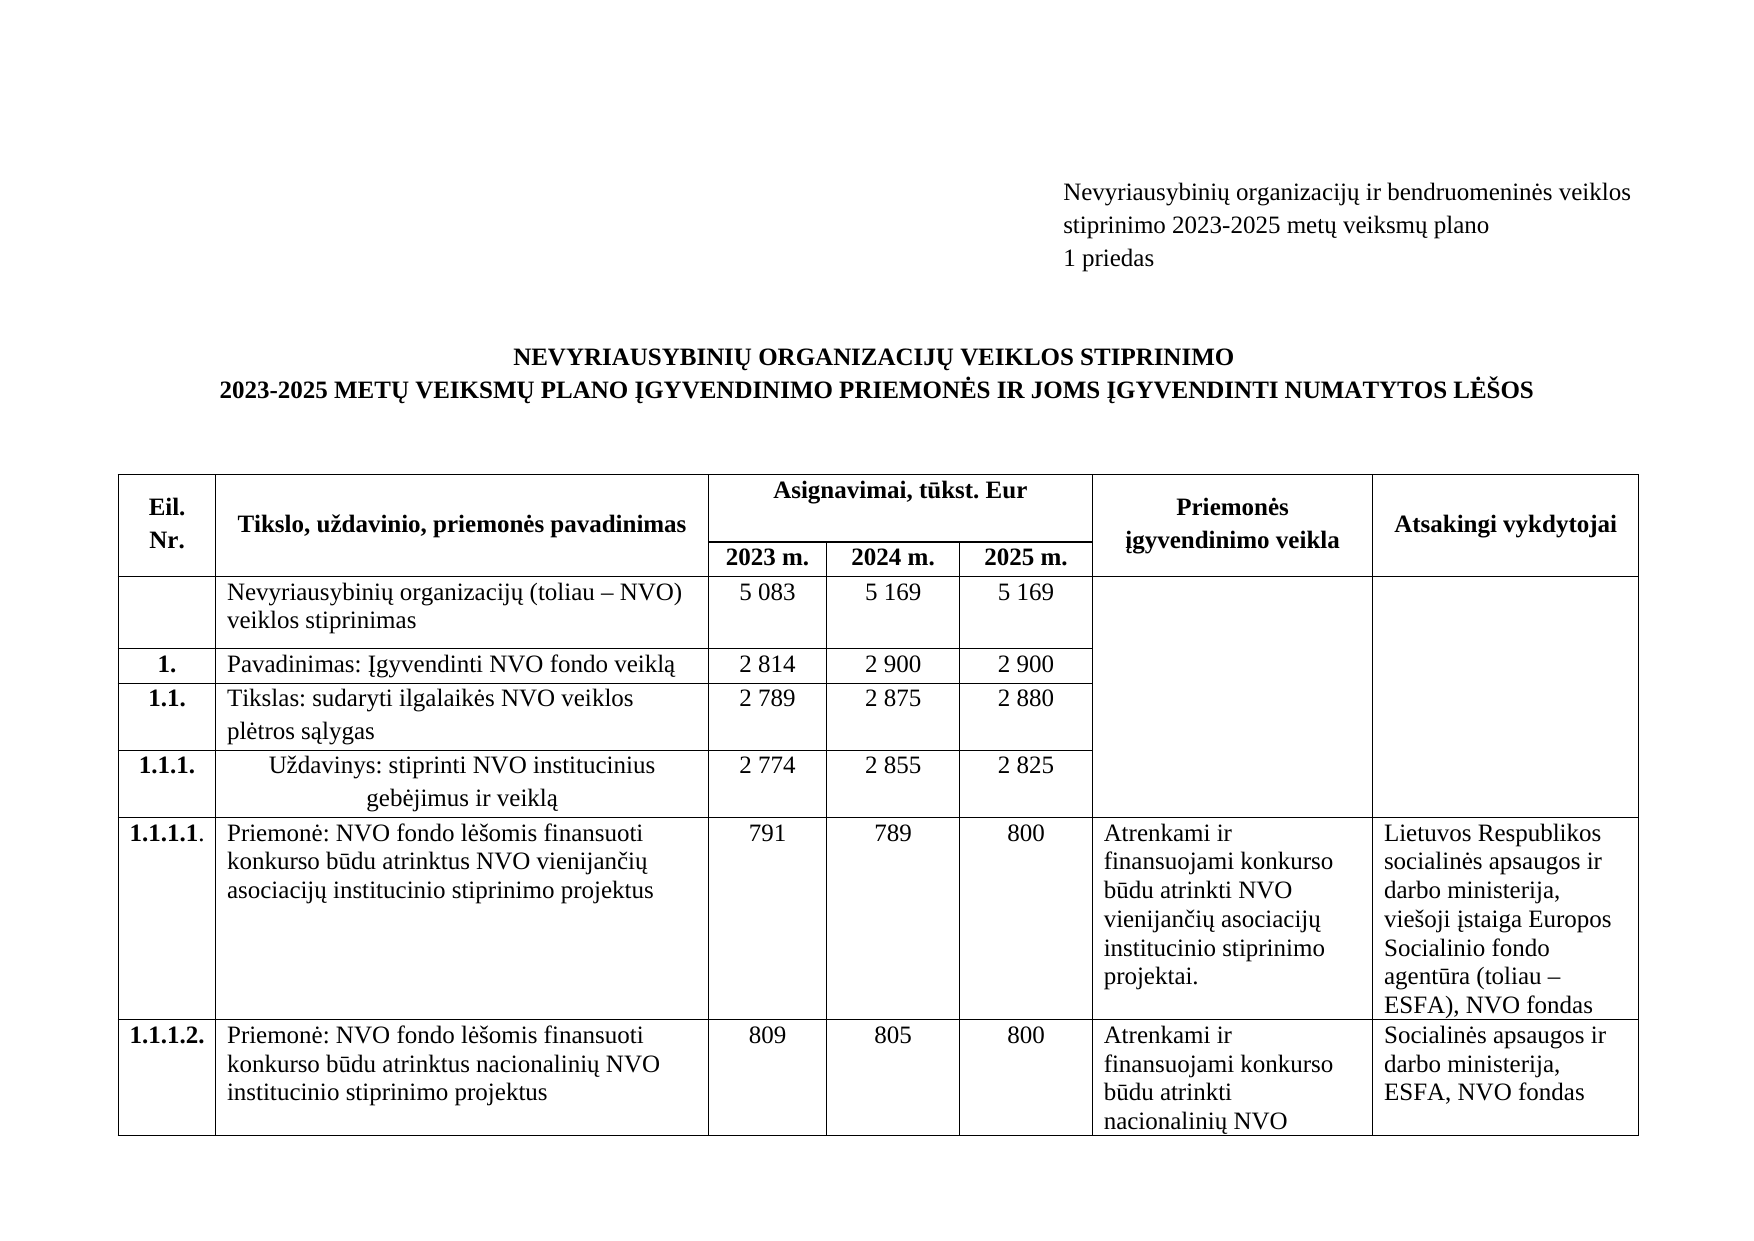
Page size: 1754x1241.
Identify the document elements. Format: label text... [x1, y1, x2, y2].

table_cell Atrenkami ir finansuojami konkurso būdu atrinkti NVO vienijančių asociacijų institucinio stiprinimo projektai. [1093, 818, 1372, 1019]
table_cell 2023 m. [709, 543, 826, 576]
text NEVYRIAUSYBINIŲ ORGANIZACIJŲ VEIKLOS STIPRINIMO [118, 342, 1636, 371]
table_cell Lietuvos Respublikos socialinės apsaugos ir darbo ministerija, viešoji įstaiga Europos Socialinio fondo agentūra (toliau – ESFA), NVO fondas [1373, 818, 1638, 1019]
table_header Eil. Nr. [119, 475, 215, 576]
table_cell 2 814 [709, 649, 826, 682]
table_cell 2 855 [827, 751, 959, 817]
table_cell 809 [709, 1020, 826, 1135]
table_cell 2 880 [960, 684, 1092, 749]
table_cell 800 [960, 1020, 1092, 1135]
table_cell Uždavinys: stiprinti NVO institucinius gebėjimus ir veiklą [216, 751, 708, 817]
text Nevyriausybinių organizacijų ir bendruomeninės veiklos [1063, 177, 1636, 206]
table_cell Priemonė: NVO fondo lėšomis finansuoti konkurso būdu atrinktus nacionalinių NVO institucinio stiprinimo projektus [216, 1020, 708, 1135]
table_cell 1.1.1. [119, 751, 215, 817]
table_cell 2 875 [827, 684, 959, 749]
table_cell 5 169 [827, 577, 959, 648]
table_cell 5 169 [960, 577, 1092, 648]
table_cell 2025 m. [960, 543, 1092, 576]
table_cell Priemonė: NVO fondo lėšomis finansuoti konkurso būdu atrinktus NVO vienijančių asociacijų institucinio stiprinimo projektus [216, 818, 708, 1019]
table_cell [119, 577, 215, 648]
table_cell [1373, 577, 1638, 817]
table_cell Atrenkami ir finansuojami konkurso būdu atrinkti nacionalinių NVO [1093, 1020, 1372, 1135]
text 1 priedas [1063, 243, 1636, 272]
table_cell 789 [827, 818, 959, 1019]
text stiprinimo 2023-2025 metų veiksmų plano [1063, 210, 1636, 239]
table_cell 2 900 [827, 649, 959, 682]
table_cell 1.1.1.1. [119, 818, 215, 1019]
table_cell Nevyriausybinių organizacijų (toliau – NVO) veiklos stiprinimas [216, 577, 708, 648]
table_cell 2 825 [960, 751, 1092, 817]
table_header Tikslo, uždavinio, priemonės pavadinimas [216, 475, 708, 576]
table_cell 791 [709, 818, 826, 1019]
table_cell Socialinės apsaugos ir darbo ministerija, ESFA, NVO fondas [1373, 1020, 1638, 1135]
text 2023-2025 METŲ VEIKSMŲ PLANO ĮGYVENDINIMO PRIEMONĖS IR JOMS ĮGYVENDINTI NUMATYTOS LĖŠOS [118, 375, 1636, 404]
table_cell Tikslas: sudaryti ilgalaikės NVO veiklos plėtros sąlygas [216, 684, 708, 749]
table_cell 2 900 [960, 649, 1092, 682]
table_cell 800 [960, 818, 1092, 1019]
table_cell [1093, 577, 1372, 817]
table_cell 2 789 [709, 684, 826, 749]
table_cell 1. [119, 649, 215, 682]
table_header Atsakingi vykdytojai [1373, 475, 1638, 576]
table_cell Pavadinimas: Įgyvendinti NVO fondo veiklą [216, 649, 708, 682]
table_cell 1.1. [119, 684, 215, 749]
table_cell 1.1.1.2. [119, 1020, 215, 1135]
table_cell 2024 m. [827, 543, 959, 576]
table_header Priemonės įgyvendinimo veikla [1093, 475, 1372, 576]
table_cell 5 083 [709, 577, 826, 648]
table_cell 805 [827, 1020, 959, 1135]
table_header Asignavimai, tūkst. Eur [709, 475, 1092, 541]
table_cell 2 774 [709, 751, 826, 817]
